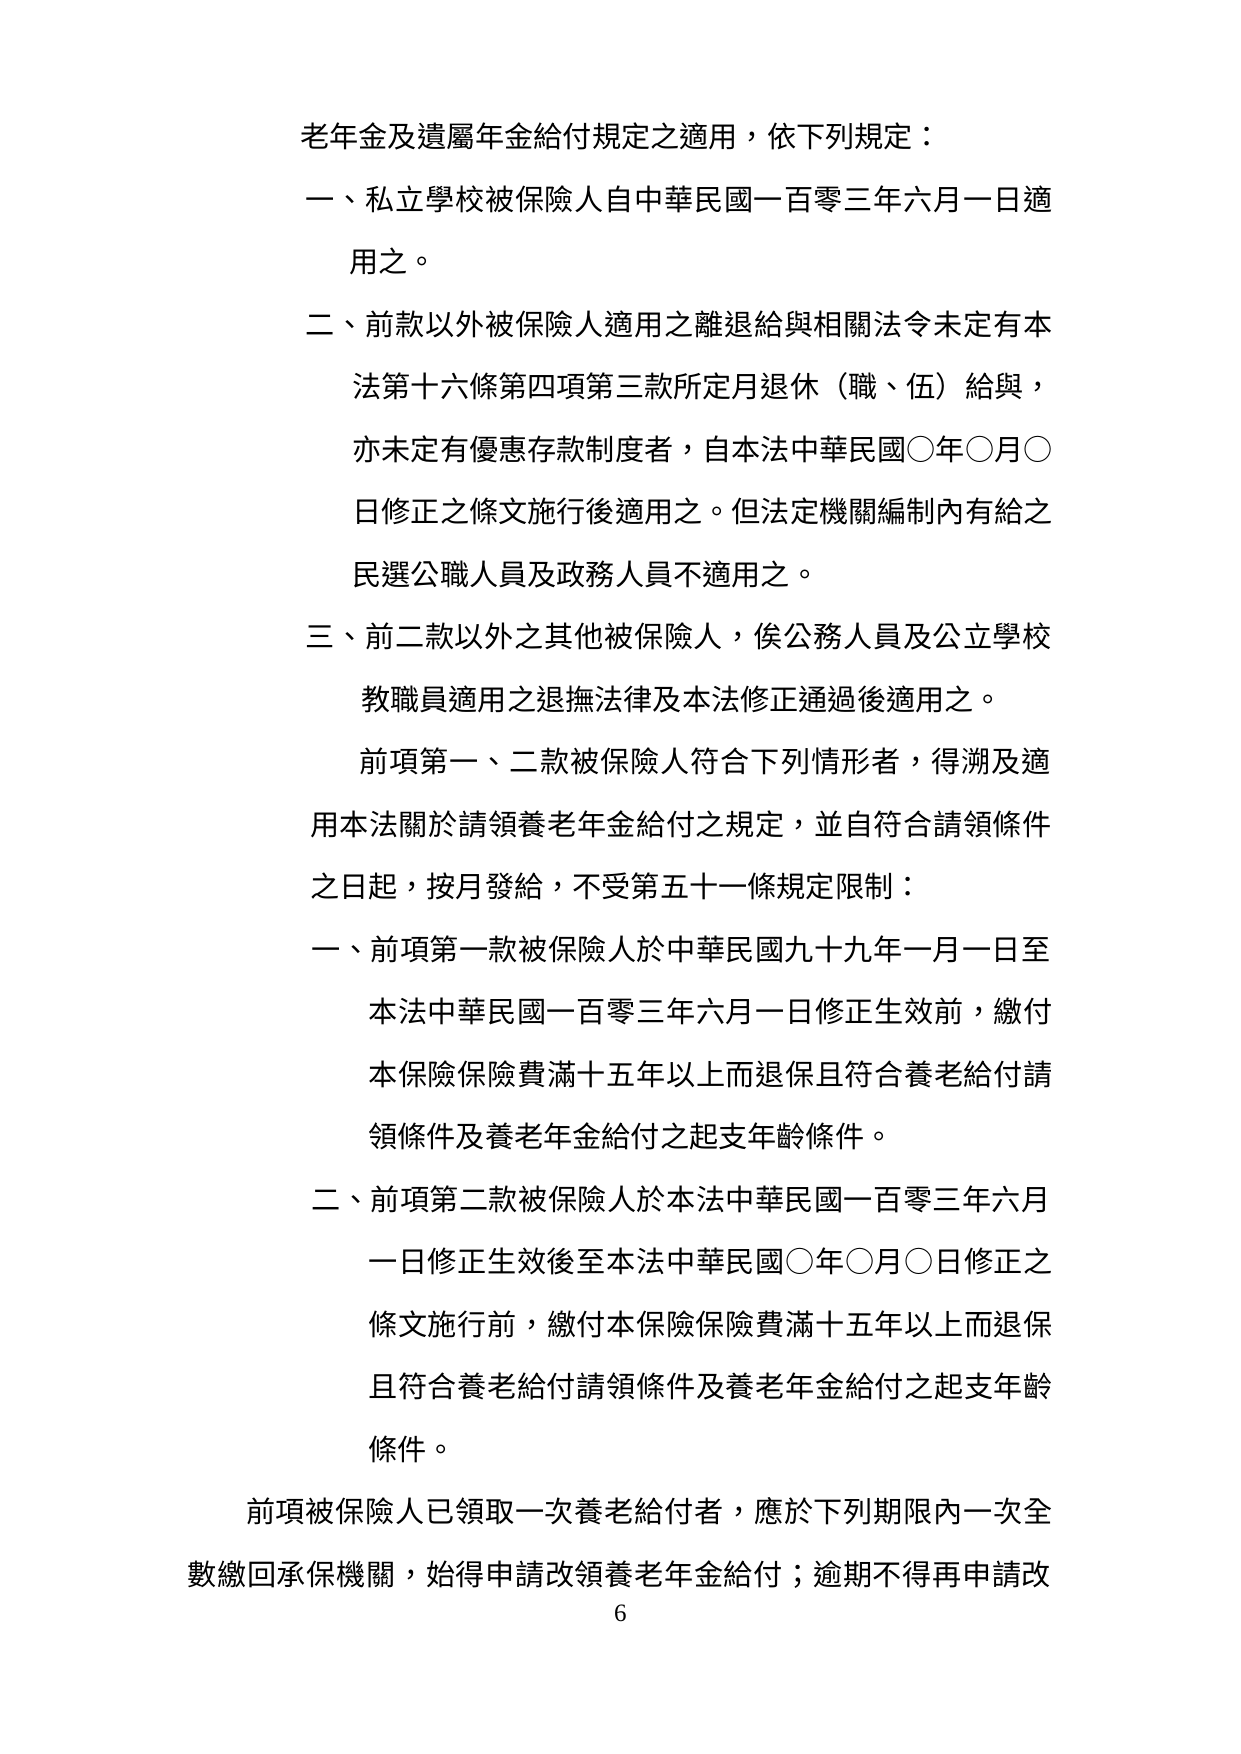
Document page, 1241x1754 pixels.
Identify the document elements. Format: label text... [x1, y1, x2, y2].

text 老年金及遺屬年金給付規定之適用，依下列規定： [213, 93, 1053, 156]
text 二、前項第二款被保險人於本法中華民國一百零三年六月一日修正生效後至本法中華民國○年○月○日修正之條文施行前，繳付本保險保險費滿十五年以上而退保且符合養老給付請領條件及養老年金給付之起支年齡條件。 [311, 1156, 1053, 1468]
text 二、前款以外被保險人適用之離退給與相關法令未定有本法第十六條第四項第三款所定月退休（職、伍）給與，亦未定有優惠存款制度者，自本法中華民國○年○月○日修正之條文施行後適用之。但法定機關編制內有給之民選公職人員及政務人員不適用之。 [306, 281, 1053, 593]
text 前項第一、二款被保險人符合下列情形者，得溯及適用本法關於請領養老年金給付之規定，並自符合請領條件之日起，按月發給，不受第五十一條規定限制： [310, 718, 1053, 906]
text 一、私立學校被保險人自中華民國一百零三年六月一日適用之。 [306, 156, 1053, 281]
text 前項被保險人已領取一次養老給付者，應於下列期限內一次全數繳回承保機關，始得申請改領養老年金給付；逾期不得再申請改 [187, 1468, 1053, 1593]
text 三、前二款以外之其他被保險人，俟公務人員及公立學校教職員適用之退撫法律及本法修正通過後適用之。 [305, 593, 1053, 718]
text 一、前項第一款被保險人於中華民國九十九年一月一日至本法中華民國一百零三年六月一日修正生效前，繳付本保險保險費滿十五年以上而退保且符合養老給付請領條件及養老年金給付之起支年齡條件。 [311, 906, 1053, 1156]
